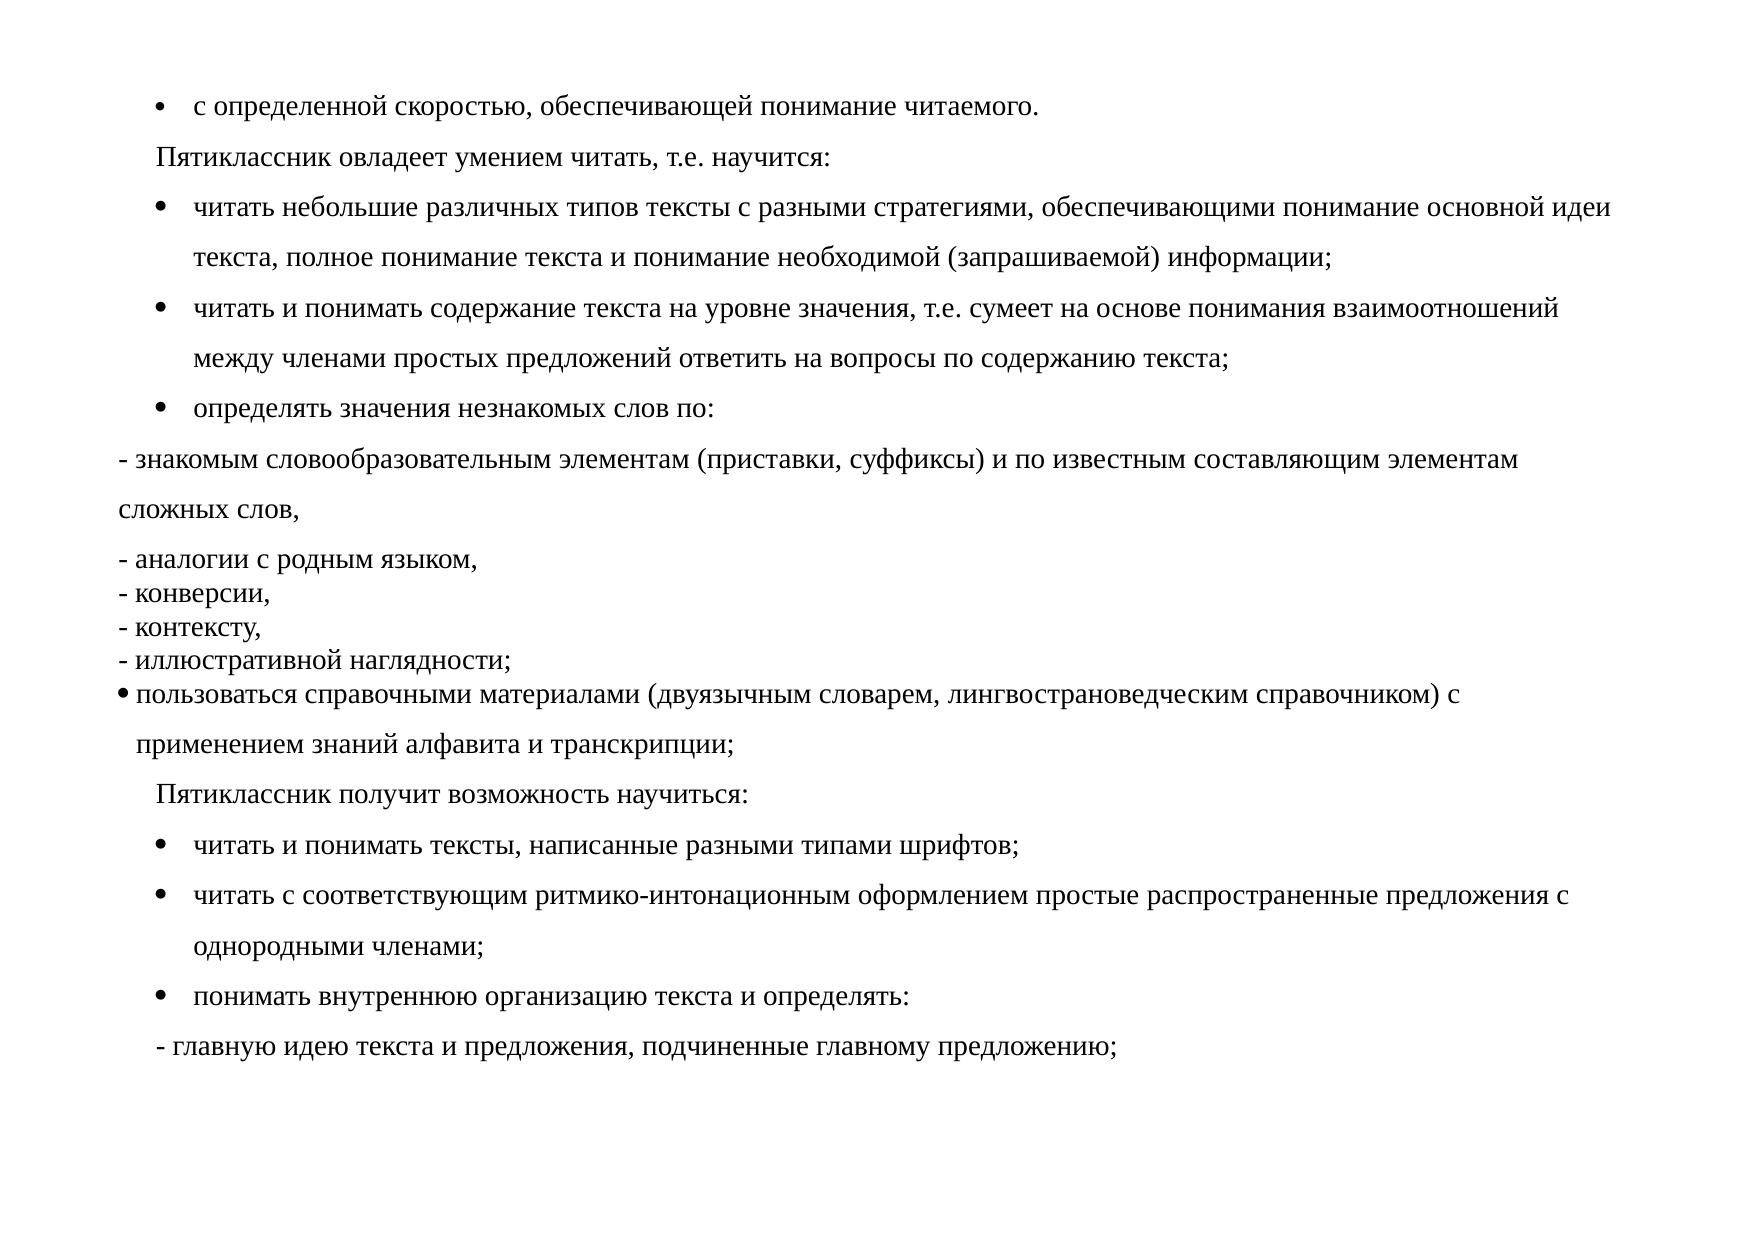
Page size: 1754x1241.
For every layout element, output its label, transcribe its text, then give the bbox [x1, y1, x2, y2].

list с определенной скоростью, обеспечивающей понимание читаемого. [156, 88, 1636, 122]
text - знакомым словообразовательным элементам (приставки, суффиксы) и по известным составляющим элементам сложных слов, [118, 441, 1636, 525]
text Пятиклассник овладеет умением читать, т.е. научится: [118, 139, 1636, 172]
list читать с соответствующим ритмико-интонационным оформлением простые распространенные предложения с однородными членами; [156, 877, 1636, 961]
list понимать внутреннюю организацию текста и определять: [156, 978, 1636, 1012]
text - иллюстративной наглядности; [118, 642, 1636, 676]
list читать и понимать содержание текста на уровне значения, т.е. сумеет на основе понимания взаимоотношений между членами простых предложений ответить на вопросы по содержанию текста; [156, 290, 1636, 374]
list читать и понимать тексты, написанные разными типами шрифтов; [156, 827, 1636, 861]
list определять значения незнакомых слов по: [156, 391, 1636, 424]
text - аналогии с родным языком, [118, 542, 1636, 575]
text - контексту, [118, 609, 1636, 642]
text - главную идею текста и предложения, подчиненные главному предложению; [156, 1028, 1636, 1062]
list пользоваться справочными материалами (двуязычным словарем, лингвострановедческим справочником) с применением знаний алфавита и транскрипции; [118, 676, 1636, 760]
text Пятиклассник получит возможность научиться: [156, 777, 1636, 810]
text - конверсии, [118, 575, 1636, 609]
list читать небольшие различных типов тексты с разными стратегиями, обеспечивающими понимание основной идеи текста, полное понимание текста и понимание необходимой (запрашиваемой) информации; [156, 189, 1636, 273]
